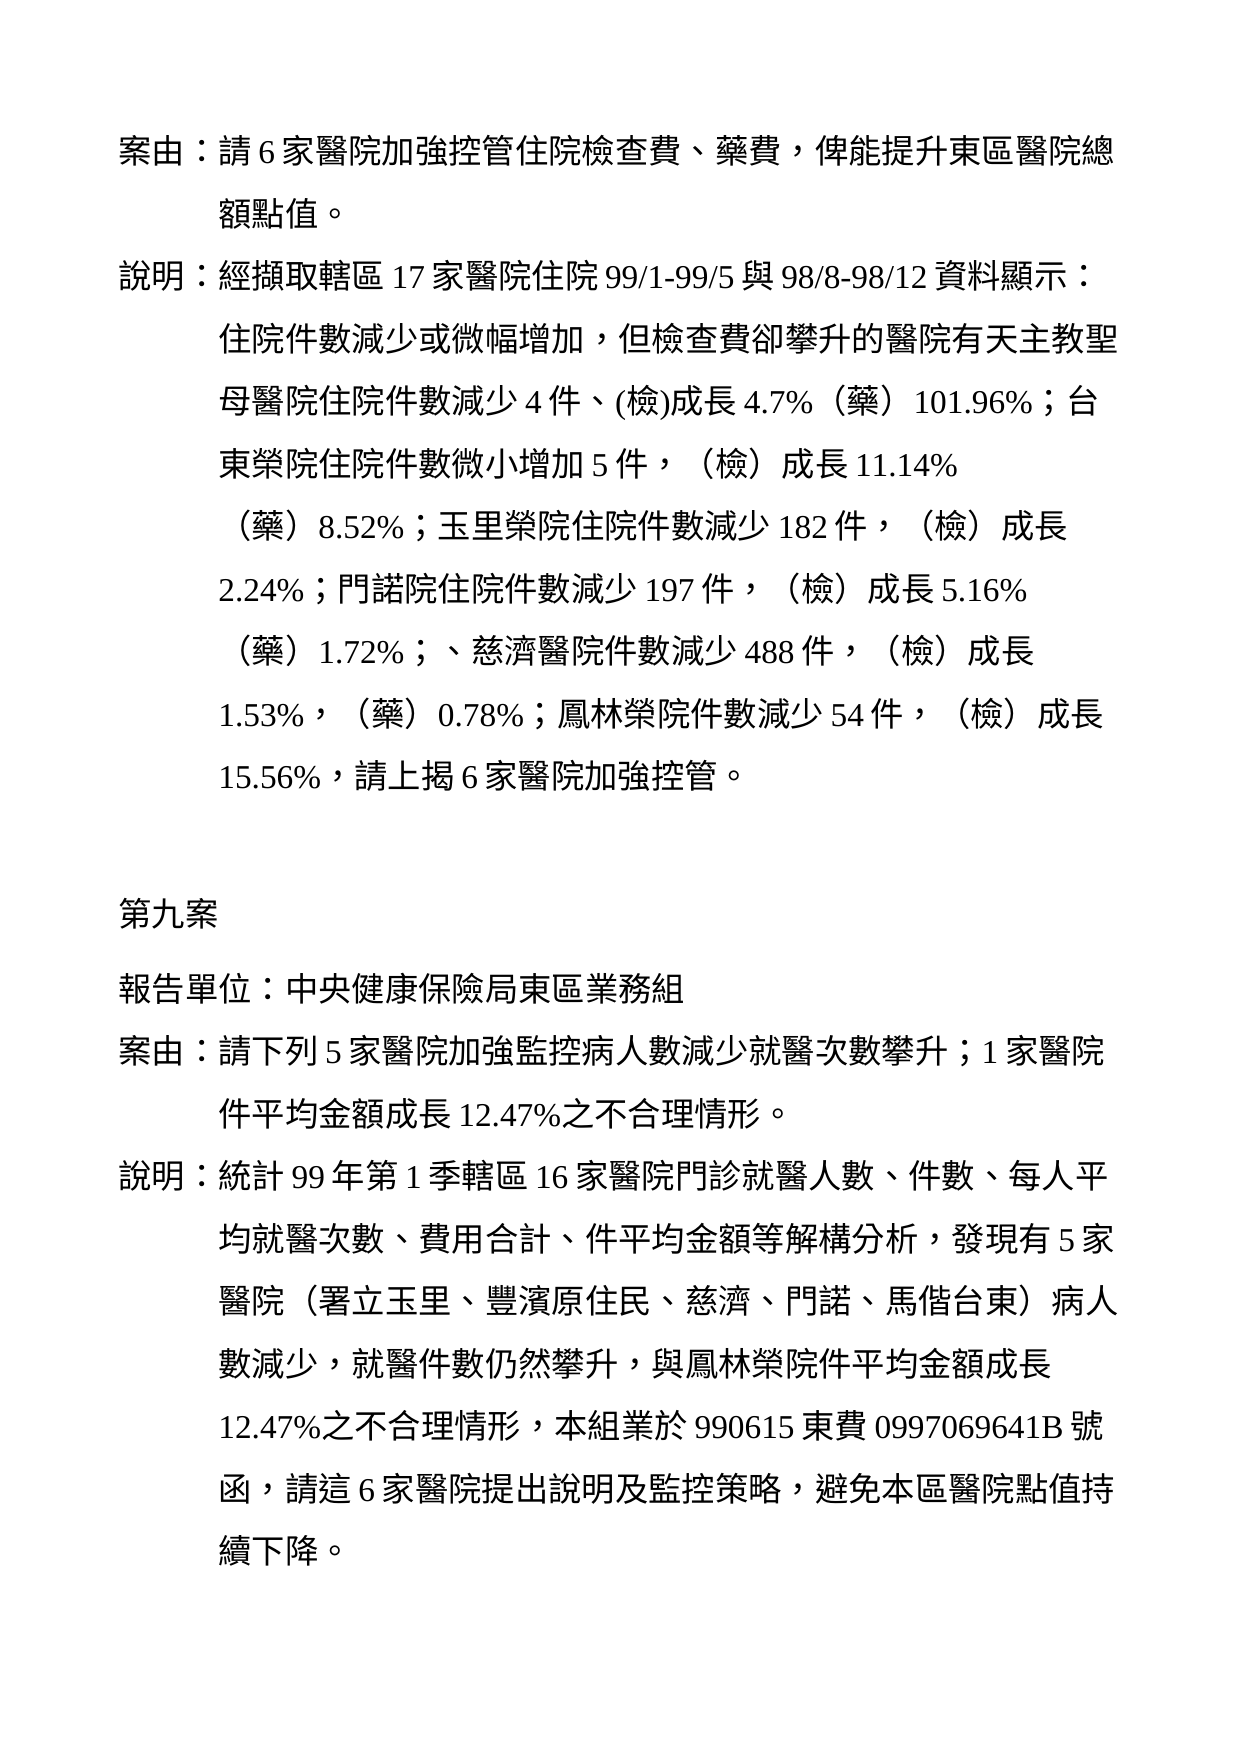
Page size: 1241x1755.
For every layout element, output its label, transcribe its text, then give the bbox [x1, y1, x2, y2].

text 案由：請下列5家醫院加強監控病人數減少就醫次數攀升；1家醫院件平均金額成長12.47%之不合理情形。 [118, 1008, 1122, 1133]
subtitle 報告單位：中央健康保險局東區業務組 [118, 945, 1122, 1008]
subtitle 第九案 [118, 870, 1122, 933]
text 案由：請6家醫院加強控管住院檢查費、藥費，俾能提升東區醫院總額點值。 [118, 108, 1122, 233]
text 說明：經擷取轄區17家醫院住院99/1-99/5與98/8-98/12資料顯示：住院件數減少或微幅增加，但檢查費卻攀升的醫院有天主教聖母醫院住院件數減少4件、(檢)成長4.7%（藥）101.96%；台東榮院住院件數微小增加5件，（檢）成長11.14%（藥）8.52%；玉里榮院住院件數減少182件，（檢）成長2.24%；門諾院住院件數減少197件，（檢）成長5.16%（藥）1.72%；、慈濟醫院件數減少488件，（檢）成長1.53%，（藥）0.78%；鳳林榮院件數減少54件，（檢）成長15.56%，請上揭6家醫院加強控管。 [118, 233, 1122, 795]
text 說明：統計99年第1季轄區16家醫院門診就醫人數、件數、每人平均就醫次數、費用合計、件平均金額等解構分析，發現有5家醫院（署立玉里、豐濱原住民、慈濟、門諾、馬偕台東）病人數減少，就醫件數仍然攀升，與鳳林榮院件平均金額成長12.47%之不合理情形，本組業於990615東費0997069641B號函，請這6家醫院提出說明及監控策略，避免本區醫院點值持續下降。 [118, 1133, 1122, 1570]
